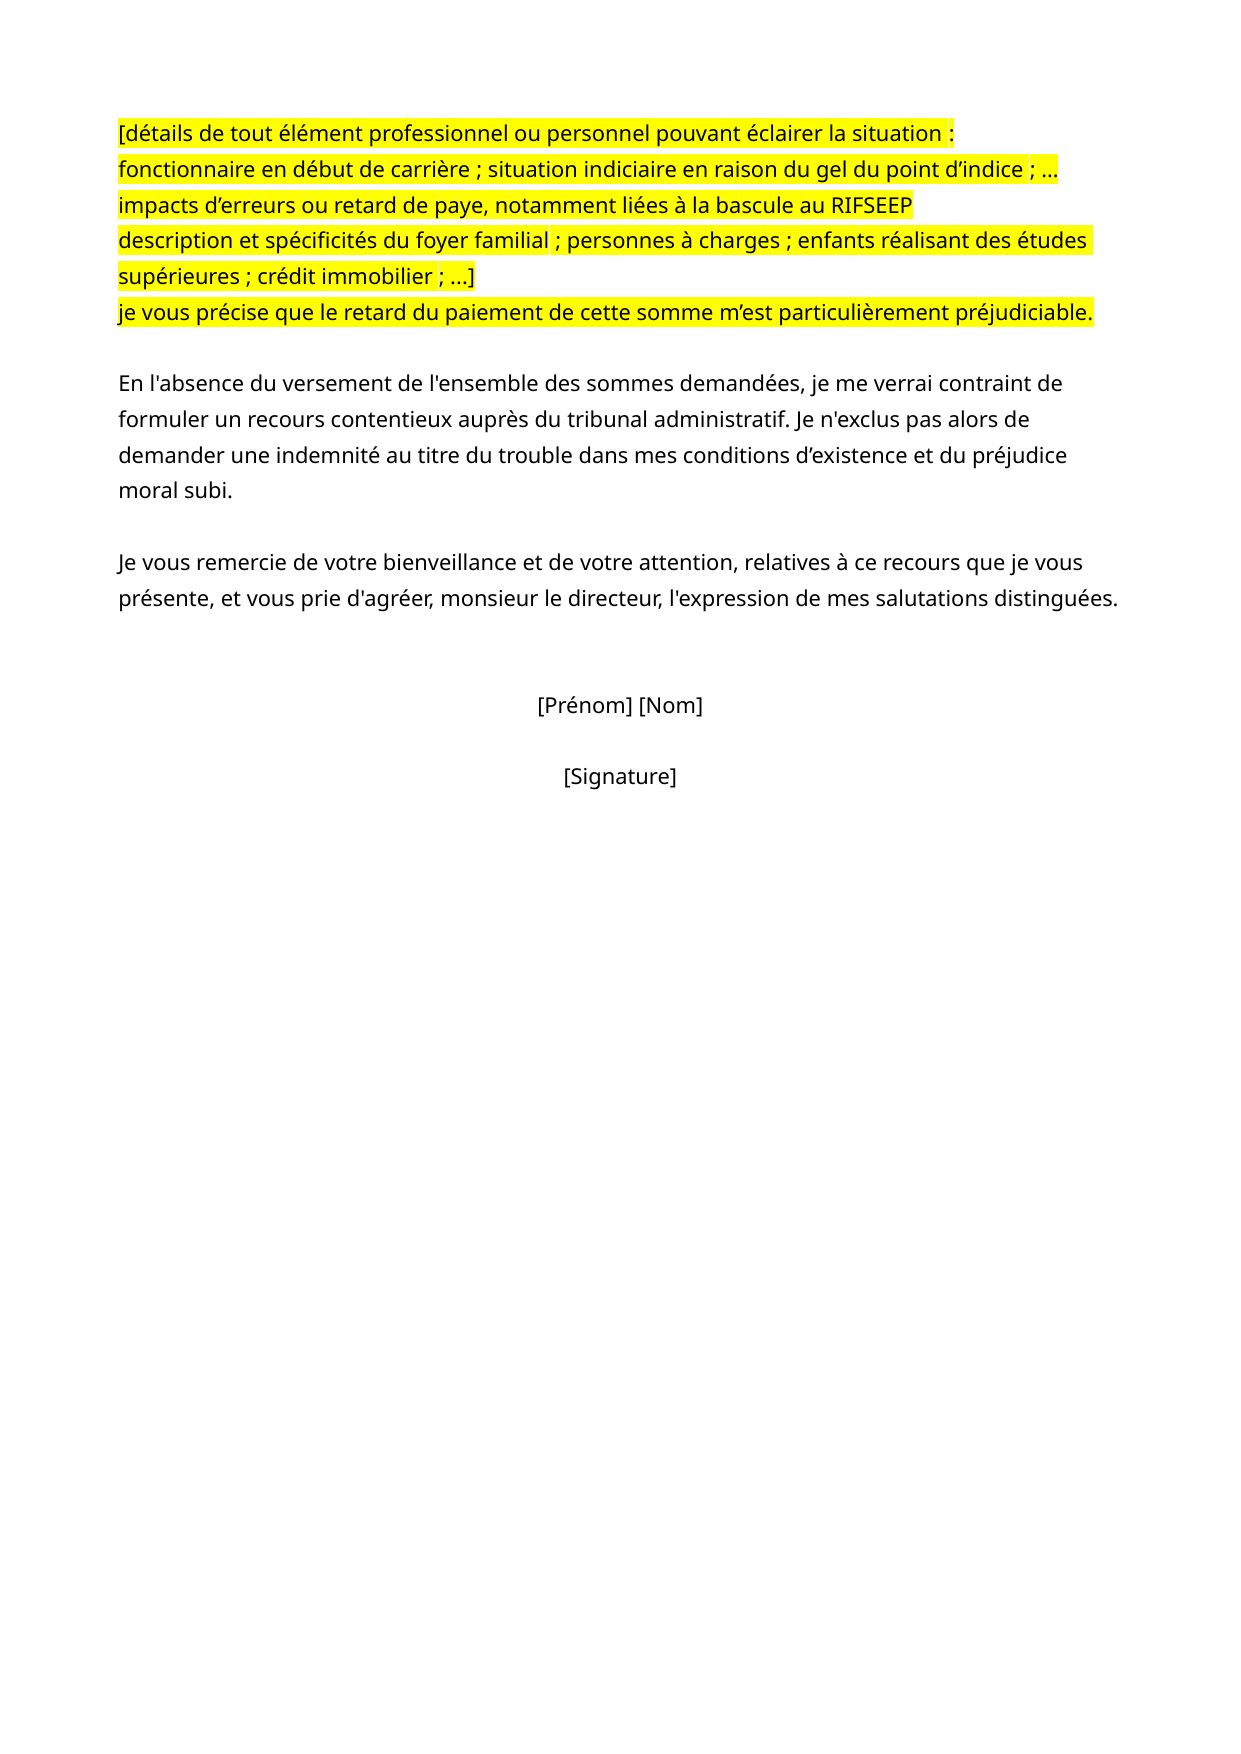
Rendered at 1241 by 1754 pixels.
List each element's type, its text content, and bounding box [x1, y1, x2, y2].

text [Prénom] [Nom] [Signature] [118, 654, 1122, 791]
text impacts d’erreurs ou retard de paye, notamment liées à la bascule au RIFSEEP [118, 189, 1122, 219]
text fonctionnaire en début de carrière ; situation indiciaire en raison du gel du point d’indice ; … [118, 154, 1122, 184]
text Je vous remercie de votre bienveillance et de votre attention, relatives à ce recours que je vous présente, et vous prie d'agréer, monsieur le directeur, l'expression de mes salutations distinguées. [118, 547, 1122, 612]
text je vous précise que le retard du paiement de cette somme m’est particulièrement préjudiciable. [118, 297, 1122, 327]
text En l'absence du versement de l'ensemble des sommes demandées, je me verrai contraint de formuler un recours contentieux auprès du tribunal administratif. Je n'exclus pas alors de demander une indemnité au titre du trouble dans mes conditions d’existence et du préjudice moral subi. [118, 368, 1122, 505]
text description et spécificités du foyer familial ; personnes à charges ; enfants réalisant des études supérieures ; crédit immobilier ; ...] [118, 225, 1122, 291]
text [détails de tout élément professionnel ou personnel pouvant éclairer la situation : [118, 118, 1122, 148]
